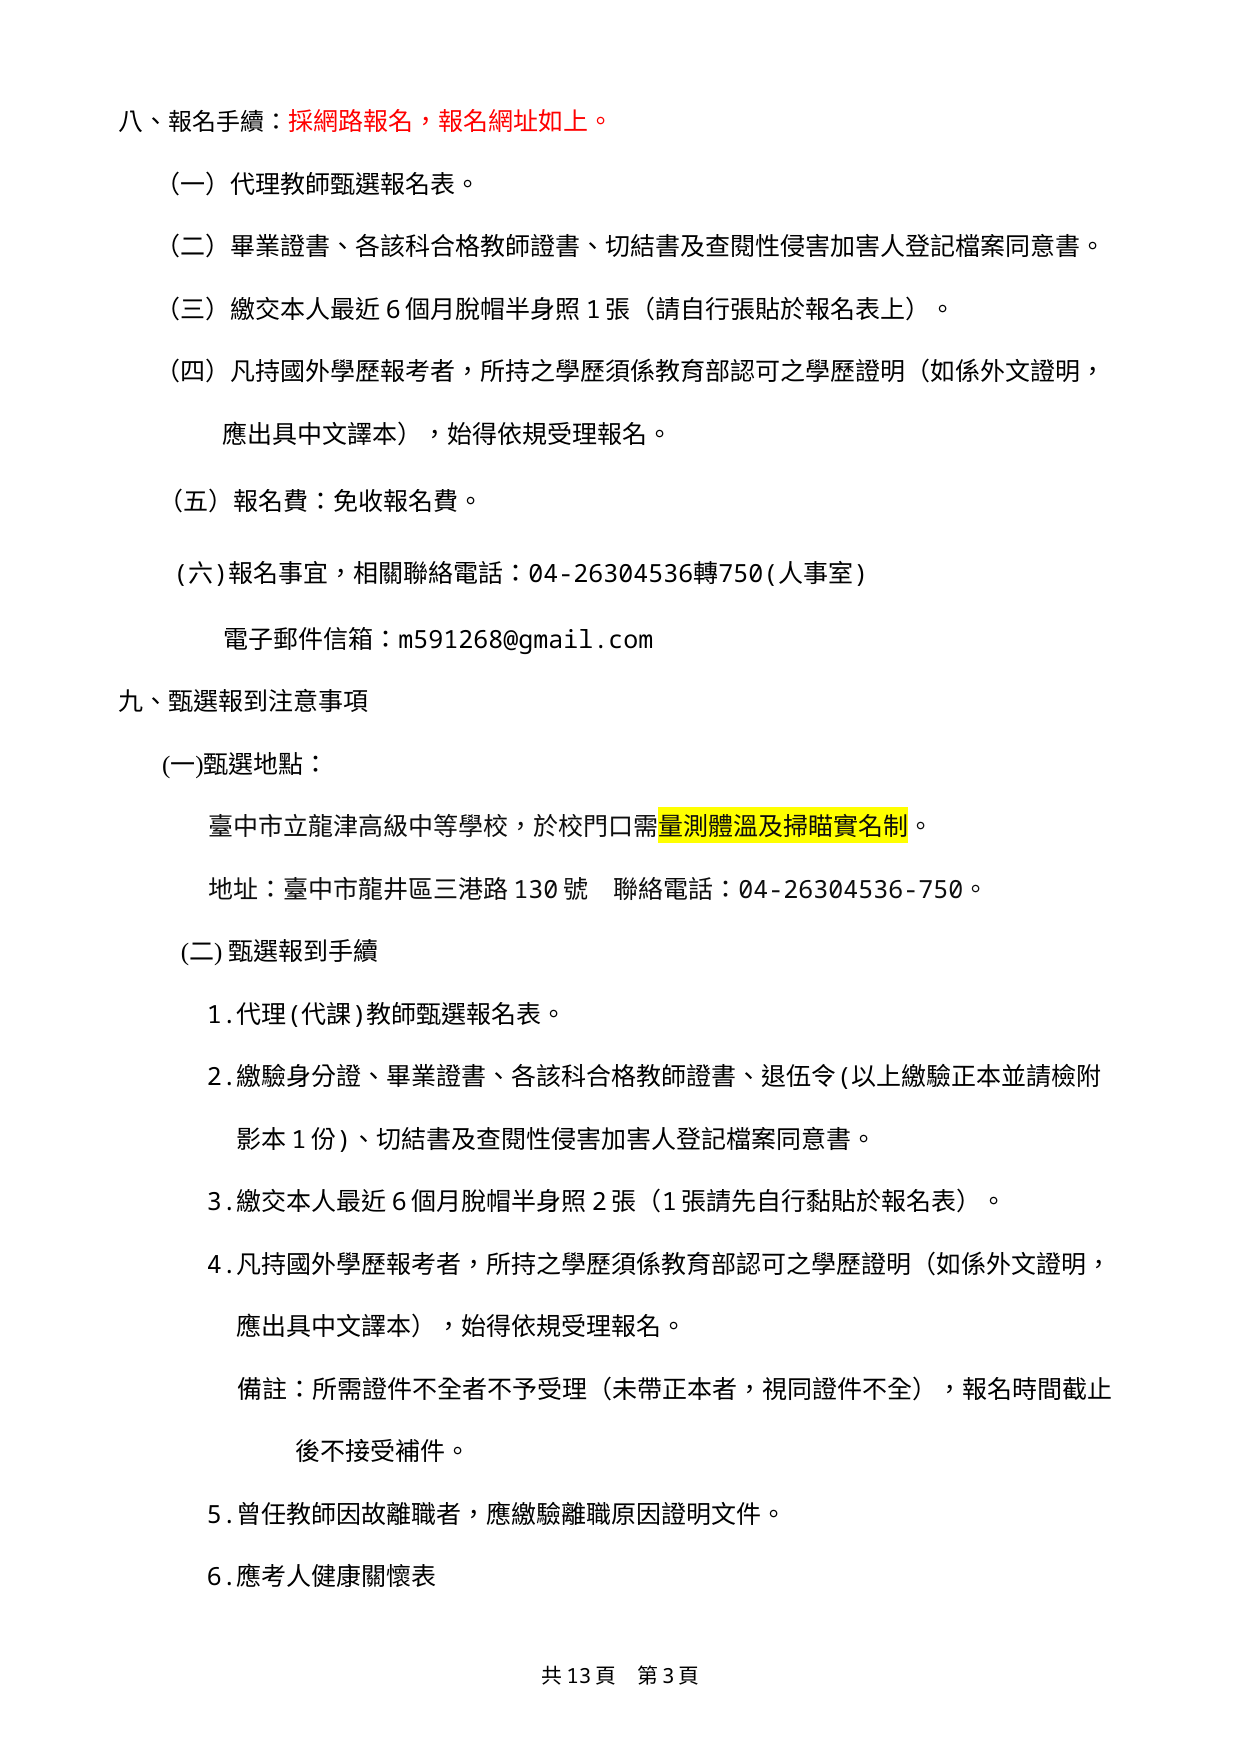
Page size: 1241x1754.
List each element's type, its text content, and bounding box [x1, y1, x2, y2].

text (二) 甄選報到手續 [118, 908, 1122, 971]
text (一)甄選地點： [118, 721, 1122, 783]
text 八、報名手續：採網路報名，報名網址如上。 [118, 78, 1122, 141]
text 九、甄選報到注意事項 [118, 658, 1122, 721]
text 6.應考人健康關懷表 [118, 1533, 1122, 1596]
text （四）凡持國外學歷報考者，所持之學歷須係教育部認可之學歷證明（如係外文證明，應出具中文譯本），始得依規受理報名。 [156, 328, 1122, 453]
text 1.代理(代課)教師甄選報名表。 [118, 971, 1122, 1033]
text 3.繳交本人最近6個月脫帽半身照2張（1張請先自行黏貼於報名表）。 [118, 1158, 1122, 1221]
text （三）繳交本人最近6個月脫帽半身照1張（請自行張貼於報名表上）。 [156, 266, 1122, 328]
text 臺中市立龍津高級中等學校，於校門口需量測體溫及掃瞄實名制。 [118, 783, 1122, 846]
text 地址：臺中市龍井區三港路130號 聯絡電話：04-26304536-750。 [118, 846, 1122, 908]
text 備註：所需證件不全者不予受理（未帶正本者，視同證件不全），報名時間截止後不接受補件。 [162, 1346, 1122, 1471]
text 電子郵件信箱：m591268@gmail.com [118, 596, 1122, 658]
text （二）畢業證書、各該科合格教師證書、切結書及查閱性侵害加害人登記檔案同意書。 [156, 203, 1122, 266]
text （五）報名費：免收報名費。 [143, 458, 1111, 521]
text 2.繳驗身分證、畢業證書、各該科合格教師證書、退伍令(以上繳驗正本並請檢附影本1份)、切結書及查閱性侵害加害人登記檔案同意書。 [207, 1033, 1122, 1158]
text （一）代理教師甄選報名表。 [118, 141, 1122, 203]
text 5.曾任教師因故離職者，應繳驗離職原因證明文件。 [118, 1471, 1122, 1533]
text 4.凡持國外學歷報考者，所持之學歷須係教育部認可之學歷證明（如係外文證明，應出具中文譯本），始得依規受理報名。 [207, 1221, 1122, 1346]
text (六)報名事宜，相關聯絡電話：04-26304536轉750(人事室) [143, 529, 1111, 592]
